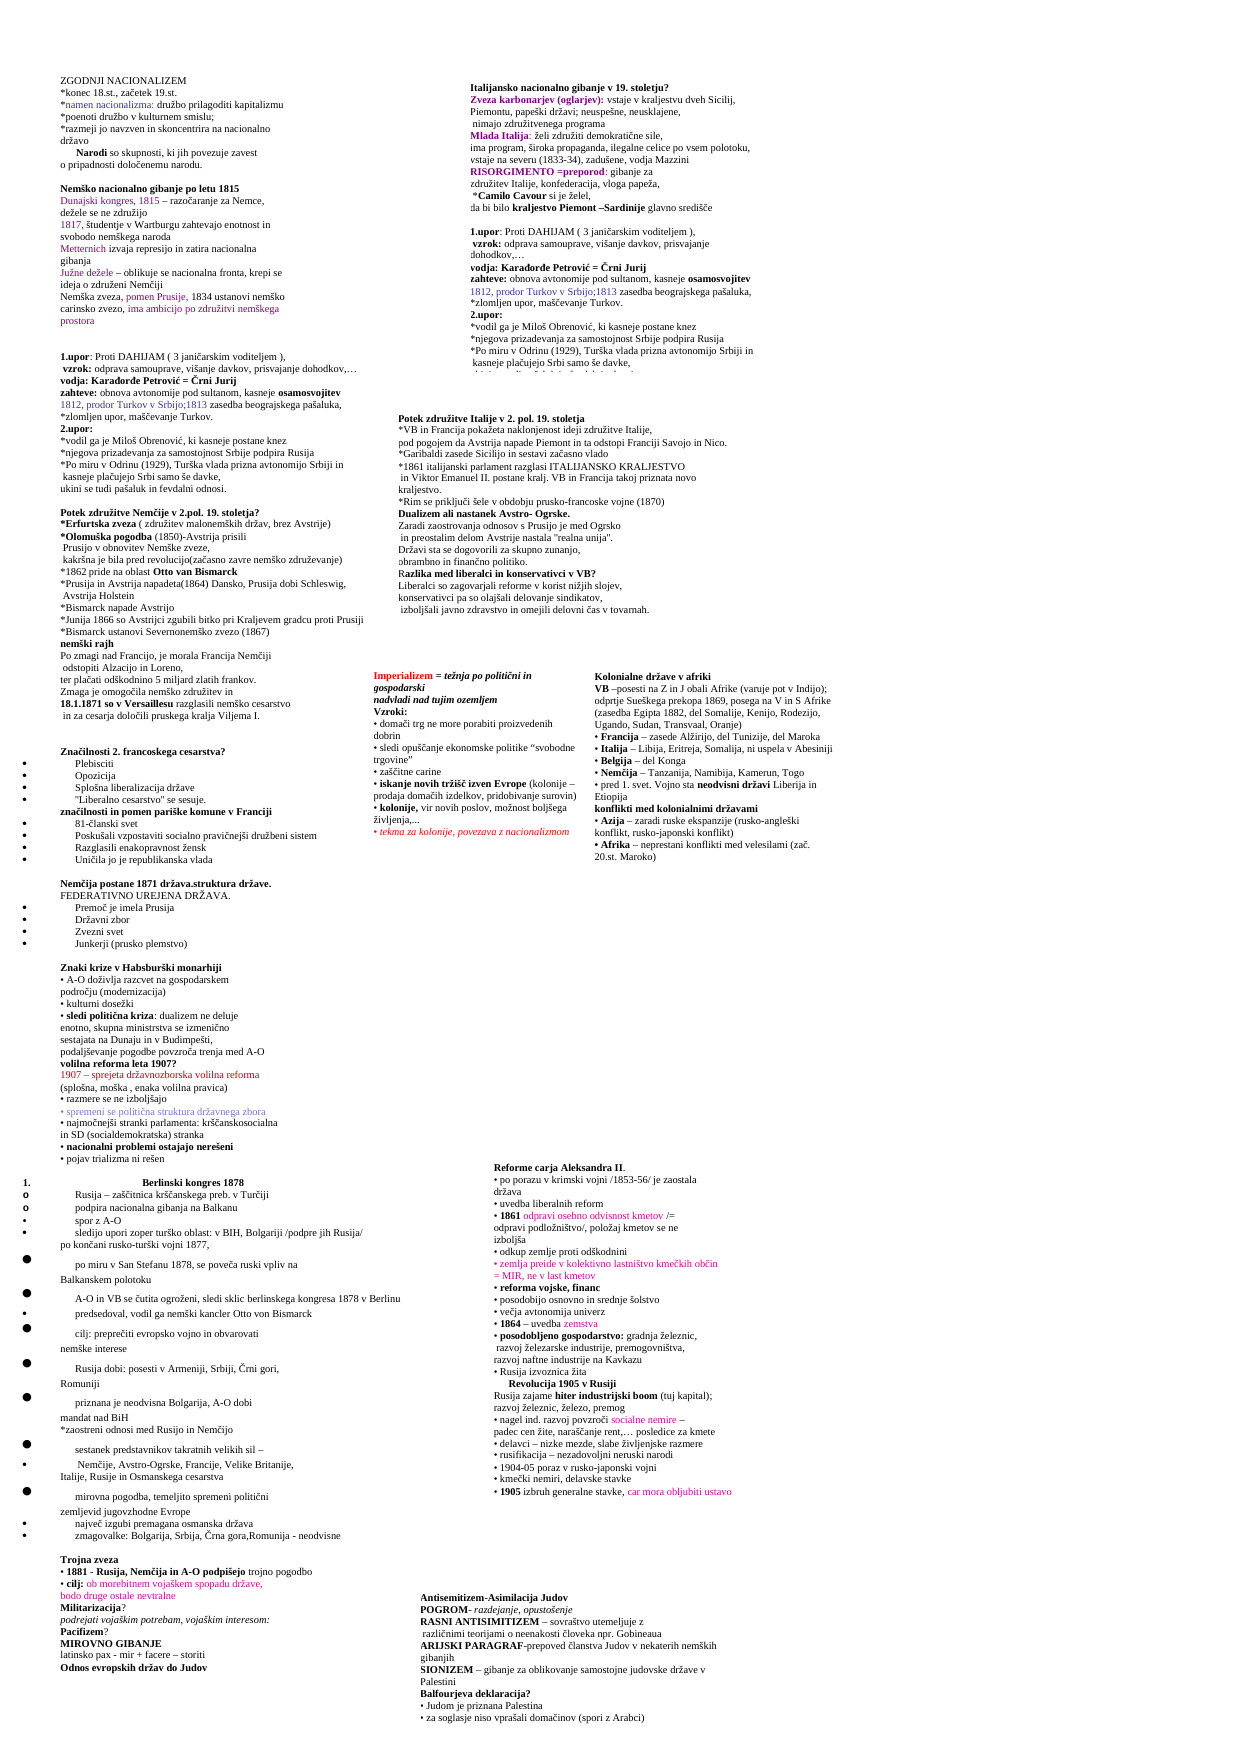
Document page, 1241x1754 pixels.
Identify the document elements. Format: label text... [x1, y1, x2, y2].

list cilj: preprečiti evropsko vojno in obvarovati [23, 1320, 493, 1343]
text *Erfurtska zveza ( združitev malonemških držav, brez Avstrije) [60, 518, 398, 530]
text Trojna zveza [45, 1553, 1165, 1565]
text [751, 470, 1165, 482]
text podaljševanje pogodbe povzroča trenja med A-O [60, 1045, 1165, 1057]
text ima program, široka propaganda, ilegalne celice po vsem polotoku, [471, 141, 755, 153]
list [861, 782, 1165, 794]
text *Camilo Cavour si je želel, [471, 189, 755, 201]
text • odkup zemlje proti odškodnini [494, 1246, 732, 1258]
list [861, 830, 1165, 842]
text Odnos evropskih držav do Judov [60, 1661, 420, 1673]
text VB –posesti na Z in J obali Afrike (varuje pot v Indijo); [595, 683, 845, 694]
text Potek združitve Italije v 2. pol. 19. stoletja [399, 412, 735, 424]
text ideja o združeni Nemčiji [60, 279, 470, 291]
text [771, 135, 1165, 147]
text [751, 434, 1165, 446]
text *Prusija in Avstrija napadeta(1864) Dansko, Prusija dobi Schleswig, [60, 578, 398, 590]
text trgovine” [374, 753, 578, 765]
text [748, 1424, 1165, 1436]
text [771, 219, 1165, 231]
text [771, 87, 1165, 99]
text • A-O doživlja razcvet na gospodarskem [60, 973, 1165, 985]
text *VB in Francija pokažeta naklonjenost ideji združitve Italije, [399, 424, 735, 436]
text Potek združitve Nemčije v 2.pol. 19. stoletja? [60, 506, 398, 518]
text pod pogojem da Avstrija napade Piemont in ta odstopi Franciji Savojo in Nico. [399, 436, 735, 448]
text [748, 1273, 1165, 1285]
text 1812, prodor Turkov v Srbijo;1813 zasedba beograjskega pašaluka, [471, 285, 755, 297]
text vzrok: odprava samouprave, višanje davkov, prisvajanje dohodkov,… [60, 362, 470, 374]
text [861, 746, 1165, 758]
list Razglasili enakopravnost žensk [23, 842, 373, 854]
text • spremeni se politična struktura državnega zbora [60, 1105, 1165, 1117]
text prodaja domačih izdelkov, pridobivanje surovin) [374, 789, 578, 801]
text Italijansko nacionalno gibanje v 19. stoletju? [471, 82, 755, 93]
text ARIJSKI PARAGRAF-prepoved članstva Judov v nekaterih nemških gibanjih [421, 1640, 740, 1664]
text • razmere se ne izboljšajo [60, 1093, 1165, 1105]
text *njegova prizadevanja za samostojnost Srbije podpira Rusija [60, 446, 398, 458]
text združitev Italije, konfederacija, vloga papeža, [471, 177, 755, 189]
text Rusija zajame hiter industrijski boom (tuj kapital); [494, 1389, 732, 1401]
text in za cesarja določili pruskega kralja Viljema I. [60, 710, 373, 722]
text • Italija – Libija, Eritreja, Somalija, ni uspela v Abesiniji [595, 742, 845, 754]
text = MIR, ne v last kmetov [494, 1269, 732, 1282]
text • 1864 – uvedba zemstva [494, 1317, 732, 1329]
text [751, 482, 1165, 494]
list [748, 1215, 1165, 1227]
text [594, 662, 1165, 674]
text [751, 458, 1165, 470]
text Avstrija Holstein [60, 590, 398, 602]
list [861, 854, 1165, 866]
text Prusijo v obnovitev Nemške zveze, [60, 542, 398, 554]
text [748, 1471, 1165, 1483]
text Antisemitizem-Asimilacija Judov [421, 1592, 740, 1604]
text [771, 303, 1165, 314]
text [771, 147, 1165, 159]
text [751, 554, 1165, 566]
text FEDERATIVNO UREJENA DRŽAVA. [60, 889, 1165, 902]
text Zmaga je omogočila nemško združitev in [60, 686, 373, 698]
list Državni zbor [23, 913, 1165, 926]
text nemške interese [60, 1343, 493, 1355]
text [771, 279, 1165, 291]
text *Junija 1866 so Avstrijci zgubili bitko pri Kraljevem gradcu proti Prusiji [60, 614, 398, 626]
text • cilj: ob morebitnem vojaškem spopadu države, [60, 1577, 1165, 1589]
text bodo druge ostale nevtralne [60, 1589, 420, 1601]
text • 1861 odpravi osebno odvisnost kmetov /= [494, 1210, 732, 1222]
text Balkanskem polotoku [60, 1273, 493, 1285]
list 81-članski svet [23, 818, 373, 830]
list Splošna liberalizacija države [23, 782, 373, 794]
text *Bismarck ustanovi Severnonemško zvezo (1867) [60, 626, 1165, 638]
text *Olomuška pogodba (1850)-Avstrija prisili [60, 530, 398, 542]
text značilnosti in pomen pariške komune v Franciji [60, 806, 373, 818]
list [748, 1483, 1165, 1506]
text [771, 75, 1165, 87]
text zahteve: obnova avtonomije pod sultanom, kasneje osamosvojitev [60, 386, 1165, 398]
text vodja: Karađorđe Petrović = Črni Jurij [471, 261, 755, 273]
text • po porazu v krimski vojni /1853-56/ je zaostala [494, 1174, 732, 1186]
text *namen nacionalizma: družbo prilagoditi kapitalizmu [60, 99, 470, 111]
text [756, 1661, 1165, 1673]
text *zlomljen upor, maščevanje Turkov. [60, 410, 398, 422]
text [751, 518, 1165, 530]
text kasneje plačujejo Srbi samo še davke, [471, 357, 755, 369]
text *razmeji jo navzven in skoncentrira na nacionalno [60, 123, 470, 135]
text SIONIZEM – gibanje za oblikovanje samostojne judovske države v Palestini [421, 1664, 740, 1688]
text kasneje plačujejo Srbi samo še davke, [60, 470, 398, 482]
text [594, 878, 1165, 889]
list [748, 1251, 1165, 1273]
list Nemčije, Avstro-Ogrske, Francije, Velike Britanije, [23, 1459, 493, 1471]
text Vzroki: [374, 706, 578, 717]
text [771, 195, 1165, 207]
text kakršna je bila pred revolucijo(začasno zavre nemško združevanje) [60, 554, 398, 566]
text • kulturni dosežki [60, 997, 1165, 1009]
text ukini se tudi pašaluk in fevdalni odnosi. [60, 482, 398, 494]
text ter plačati odškodnino 5 miljard zlatih frankov. [60, 674, 373, 686]
text konservativci pa so olajšali delovanje sindikatov, [399, 592, 735, 604]
text latinsko pax - mir + facere – storiti [60, 1649, 420, 1661]
text 2.upor: [471, 309, 755, 321]
text Piemontu, papeški državi; neuspešne, neusklajene, [471, 106, 755, 117]
text [771, 183, 1165, 195]
text prostora [60, 314, 470, 327]
text • tekma za kolonije, povezava z nacionalizmom [374, 825, 578, 837]
list [748, 1202, 1165, 1215]
text Italije, Rusije in Osmanskega cesarstva [60, 1471, 493, 1483]
text [748, 1377, 1165, 1389]
text [771, 231, 1165, 243]
text 2.upor: [60, 422, 398, 434]
list [748, 1529, 1165, 1541]
text • pred 1. svet. Vojno sta neodvisni državi Liberija in Etiopija [595, 778, 845, 802]
text *zlomljen upor, maščevanje Turkov. [471, 297, 755, 309]
text vodja: Karađorđe Petrović = Črni Jurij [60, 374, 1165, 386]
text • za soglasje niso vprašali domačinov (spori z Arabci) [421, 1712, 740, 1724]
text Reforme carja Aleksandra II. [494, 1162, 732, 1174]
list [748, 1285, 1165, 1308]
text 1817, študentje v Wartburgu zahtevajo enotnost in [60, 219, 470, 231]
text izboljšali javno zdravstvo in omejili delovni čas v tovarnah. [399, 604, 735, 616]
text obrambno in finančno politiko. [399, 556, 735, 568]
text zemljevid jugovzhodne Evrope [60, 1506, 493, 1517]
text • 1881 - Rusija, Nemčija in A-O podpišejo trojno pogodbo [60, 1565, 1165, 1577]
list največ izgubi premagana osmanska država [23, 1517, 493, 1529]
text *konec 18.st., začetek 19.st. [60, 87, 470, 99]
list Rusija – zaščitnica krščanskega preb. v Turčiji [23, 1189, 493, 1202]
text (splošna, moška , enaka volilna pravica) [60, 1081, 1165, 1093]
text [771, 314, 1165, 327]
list [861, 842, 1165, 854]
list sestanek predstavnikov takratnih velikih sil – [23, 1436, 493, 1459]
list Premoč je imela Prusija [23, 902, 1165, 913]
list [748, 1355, 1165, 1377]
text 1907 – sprejeta državnozborska volilna reforma [60, 1069, 1165, 1081]
text Dualizem ali nastanek Avstro- Ogrske. [399, 508, 735, 520]
list [861, 794, 1165, 806]
text Pacifizem? [60, 1625, 420, 1637]
text Južne dežele – oblikuje se nacionalna fronta, krepi se [60, 267, 470, 279]
text [756, 1637, 1165, 1649]
list podpira nacionalna gibanja na Balkanu [23, 1202, 493, 1215]
list Berlinski kongres 1878 [23, 1177, 493, 1189]
text Revolucija 1905 v Rusiji [508, 1377, 732, 1389]
list [748, 1320, 1165, 1343]
text • reforma vojske, financ [494, 1282, 732, 1293]
text • večja avtonomija univerz [494, 1306, 732, 1317]
text [861, 698, 1165, 710]
text • Rusija izvoznica žita [494, 1365, 732, 1377]
text [771, 267, 1165, 279]
text Liberalci so zagovarjali reforme v korist nižjih slojev, [399, 580, 735, 592]
text Militarizacija? [60, 1601, 420, 1613]
list [748, 1227, 1165, 1239]
text • Judom je priznana Palestina [421, 1700, 740, 1712]
text Mlada Italija: želi združiti demokratične sile, [471, 129, 755, 141]
text Nemška zveza, pomen Prusije, 1834 ustanovi nemško [60, 291, 470, 303]
text Metternich izvaja represijo in zatira nacionalna [60, 243, 470, 255]
text Nemčija postane 1871 država.struktura države. [60, 878, 373, 889]
text • kolonije, vir novih poslov, možnost boljšega [374, 801, 578, 813]
list spor z A-O [23, 1215, 493, 1227]
list predsedoval, vodil ga nemški kancler Otto von Bismarck [23, 1308, 493, 1320]
text 18.1.1871 so v Versaillesu razglasili nemško cesarstvo [60, 698, 373, 710]
text [756, 1625, 1165, 1637]
text [756, 1649, 1165, 1661]
text ZGODNJI NACIONALIZEM [60, 75, 470, 87]
text po končani rusko-turški vojni 1877, [60, 1239, 493, 1251]
text • rusifikacija – nezadovoljni neruski narodi [494, 1449, 732, 1461]
text *njegova prizadevanja za samostojnost Srbije podpira Rusija [471, 333, 755, 345]
list po miru v San Stefanu 1878, se poveča ruski vpliv na [23, 1251, 493, 1273]
text in SD (socialdemokratska) stranka [60, 1129, 1165, 1141]
text odprtje Sueškega prekopa 1869, posega na V in S Afrike [595, 694, 845, 707]
text [771, 207, 1165, 219]
text Zaradi zaostrovanja odnosov s Prusijo je med Ogrsko [399, 520, 735, 532]
list [748, 1189, 1165, 1202]
list zmagovalke: Bolgarija, Srbija, Črna gora,Romunija - neodvisne [23, 1529, 493, 1541]
text *vodil ga je Miloš Obrenović, ki kasneje postane knez [471, 321, 755, 333]
text • Nemčija – Tanzanija, Namibija, Kamerun, Togo [595, 766, 845, 778]
text in Viktor Emanuel II. postane kralj. VB in Francija takoj priznata novo kraljestvo. [399, 472, 735, 496]
text • posodobijo osnovno in srednje šolstvo [494, 1293, 732, 1306]
text 1.upor: Proti DAHIJAM ( 3 janičarskim voditeljem ), [471, 225, 755, 237]
list [861, 758, 1165, 770]
text dežele se ne združijo [60, 207, 470, 219]
text odpravi podložništvo/, položaj kmetov se ne [494, 1222, 732, 1234]
text *vodil ga je Miloš Obrenović, ki kasneje postane knez [60, 434, 398, 446]
text razvoj naftne industrije na Kavkazu [494, 1353, 732, 1365]
text Znaki krize v Habsburški monarhiji [60, 961, 1165, 973]
list Junkerji (prusko plemstvo) [23, 937, 1165, 949]
text • nacionalni problemi ostajajo nerešeni [60, 1141, 1165, 1153]
text [771, 243, 1165, 255]
list Rusija dobi: posesti v Armeniji, Srbiji, Črni gori, [23, 1355, 493, 1377]
text Balfourjeva deklaracija? [421, 1688, 740, 1700]
text Dunajski kongres, 1815 – razočaranje za Nemce, [60, 195, 470, 207]
text [861, 674, 1165, 686]
text [771, 351, 1165, 362]
text [751, 566, 1165, 578]
list sledijo upori zoper turško oblast: v BIH, Bolgariji /podpre jih Rusija/ [23, 1227, 493, 1239]
text življenja,... [374, 813, 578, 825]
text [771, 99, 1165, 111]
text RISORGIMENTO =preporod: gibanje za [471, 165, 755, 177]
text *Bismarck napade Avstrijo [60, 602, 398, 614]
list Plebisciti [23, 758, 373, 770]
text [771, 159, 1165, 171]
text • iskanje novih tržišč izven Evrope (kolonije – [374, 777, 578, 789]
list [748, 1436, 1165, 1459]
text o pripadnosti določenemu narodu. [60, 159, 470, 171]
text sestajata na Dunaju in v Budimpešti, [60, 1033, 1165, 1045]
text [748, 1412, 1165, 1424]
text [751, 446, 1165, 458]
text [751, 422, 1165, 434]
list Uničila jo je republikanska vlada [23, 854, 373, 866]
text Kolonialne države v afriki [595, 671, 845, 683]
list [748, 1517, 1165, 1529]
text [751, 602, 1165, 614]
text (zasedba Egipta 1882, del Somalije, Kenijo, Rodezijo, [595, 707, 845, 718]
text Zveza karbonarjev (oglarjev): vstaje v kraljestvu dveh Sicilij, [471, 93, 755, 106]
text država [494, 1186, 732, 1198]
text Državi sta se dogovorili za skupno zunanjo, [399, 544, 735, 556]
text 1812, prodor Turkov v Srbijo;1813 zasedba beograjskega pašaluka, [60, 398, 1165, 410]
list Poskušali vzpostaviti socialno pravičnejši družbeni sistem [23, 830, 373, 842]
text [756, 1589, 1165, 1601]
text in preostalim delom Avstrije nastala ''realna unija''. [399, 532, 735, 544]
text *zaostreni odnosi med Rusijo in Nemčijo [60, 1424, 493, 1436]
text [748, 1506, 1165, 1517]
text *1861 italijanski parlament razglasi ITALIJANSKO KRALJESTVO [399, 460, 735, 472]
text [861, 806, 1165, 818]
text področju (modernizacija) [60, 985, 1165, 997]
text [748, 1343, 1165, 1355]
text • uvedba liberalnih reform [494, 1198, 732, 1210]
text Nemško nacionalno gibanje po letu 1815 [60, 183, 470, 195]
text gibanja [60, 255, 470, 267]
text • zemlja preide v kolektivno lastništvo kmečkih občin [494, 1258, 732, 1269]
text [751, 614, 1165, 626]
text • kmečki nemiri, delavske stavke [494, 1473, 732, 1485]
text svobodo nemškega naroda [60, 231, 470, 243]
text padec cen žite, naraščanje rent,… posledice za kmete [494, 1425, 732, 1437]
text konflikti med kolonialnimi državami [595, 802, 845, 814]
text Značilnosti 2. francoskega cesarstva? [60, 746, 373, 758]
text • Francija – zasede Alžirijo, del Tunizije, del Maroka [595, 731, 845, 742]
text podrejati vojaškim potrebam, vojaškim interesom: [60, 1613, 420, 1625]
text RASNI ANTISIMITIZEM – sovraštvo utemeljuje z [421, 1616, 740, 1628]
text 20.st. Maroko) [595, 850, 845, 862]
text mandat nad BiH [60, 1412, 493, 1424]
list [861, 818, 1165, 830]
text • 1904-05 poraz v rusko-japonski vojni [494, 1461, 732, 1473]
text Narodi so skupnosti, ki jih povezuje zavest [60, 147, 470, 159]
list [748, 1177, 1165, 1189]
text [756, 1613, 1165, 1625]
text • posodobljeno gospodarstvo: gradnja železnic, [494, 1329, 732, 1341]
text [771, 111, 1165, 123]
text zahteve: obnova avtonomije pod sultanom, kasneje osamosvojitev [471, 273, 755, 285]
text Romuniji [60, 1377, 493, 1389]
text [751, 506, 1165, 518]
text [771, 255, 1165, 267]
text • 1905 izbruh generalne stavke, car mora obljubiti ustavo [494, 1485, 732, 1497]
text POGROM- razdejanje, opustošenje [421, 1604, 740, 1616]
text • pojav trializma ni rešen [60, 1153, 1165, 1165]
text • domači trg ne more porabiti proizvedenih dobrin [374, 717, 578, 741]
text volilna reforma leta 1907? [60, 1057, 1165, 1069]
text [771, 362, 1165, 374]
list [748, 1389, 1165, 1412]
list [748, 1459, 1165, 1471]
list Zvezni svet [23, 926, 1165, 937]
text različnimi teorijami o neenakosti človeka npr. Gobineaua [421, 1628, 740, 1640]
text *1862 pride na oblast Otto van Bismarck [60, 566, 398, 578]
text • nagel ind. razvoj povzroči socialne nemire – [494, 1413, 732, 1425]
text državo [60, 135, 470, 147]
text razvoj železnic, železo, premog [494, 1401, 732, 1413]
text *Po miru v Odrinu (1929), Turška vlada prizna avtonomijo Srbiji in [60, 458, 398, 470]
list Opozicija [23, 770, 373, 782]
text Imperializem = težnja po politični in gospodarski [374, 669, 578, 693]
text vstaje na severu (1833-34), zadušene, vodja Mazzini [471, 153, 755, 165]
text nemški rajh [60, 638, 1165, 650]
text konflikt, rusko-japonski konflikt) [595, 826, 845, 838]
text [861, 686, 1165, 698]
text Razlika med liberalci in konservativci v VB? [399, 568, 735, 580]
text [751, 542, 1165, 554]
text vzrok: odprava samouprave, višanje davkov, prisvajanje dohodkov,… [471, 237, 755, 261]
list mirovna pogodba, temeljito spremeni politični [23, 1483, 493, 1506]
text [751, 578, 1165, 590]
text • najmočnejši stranki parlamenta: krščanskosocialna [60, 1117, 1165, 1129]
text da bi bilo kraljestvo Piemont –Sardinije glavno središče [471, 201, 755, 213]
text • zaščitne carine [374, 765, 578, 777]
text [751, 590, 1165, 602]
text razvoj železarske industrije, premogovništva, [494, 1341, 732, 1353]
text MIROVNO GIBANJE [60, 1637, 420, 1649]
text Po zmagi nad Francijo, je morala Francija Nemčiji [60, 650, 1165, 662]
text [756, 1601, 1165, 1613]
text [751, 530, 1165, 542]
text [771, 123, 1165, 135]
text • sledi politična kriza: dualizem ne deluje [60, 1009, 1165, 1021]
text nadvladi nad tujim ozemljem [374, 693, 578, 706]
text odstopiti Alzacijo in Loreno, [60, 662, 373, 674]
text *Garibaldi zasede Sicilijo in sestavi začasno vlado [399, 448, 735, 460]
text 1.upor: Proti DAHIJAM ( 3 janičarskim voditeljem ), [60, 351, 470, 362]
text • Azija – zaradi ruske ekspanzije (rusko-angleški [595, 814, 845, 826]
text *poenoti družbo v kulturnem smislu; [60, 111, 470, 123]
text *Rim se priključi šele v obdobju prusko-francoske vojne (1870) [399, 496, 735, 508]
list A-O in VB se čutita ogroženi, sledi sklic berlinskega kongresa 1878 v Berlinu [23, 1285, 493, 1308]
text izboljša [494, 1234, 732, 1246]
text nimajo združitvenega programa [471, 117, 755, 129]
list priznana je neodvisna Bolgarija, A-O dobi [23, 1389, 493, 1412]
text Ugando, Sudan, Transvaal, Oranje) [595, 718, 845, 731]
list [861, 770, 1165, 782]
text *Po miru v Odrinu (1929), Turška vlada prizna avtonomijo Srbiji in [471, 345, 755, 357]
text [861, 710, 1165, 722]
text [751, 410, 1165, 422]
list ''Liberalno cesarstvo'' se sesuje. [23, 794, 373, 806]
text [748, 1239, 1165, 1251]
text carinsko zvezo, ima ambicijo po združitvi nemškega [60, 303, 470, 314]
text enotno, skupna ministrstva se izmenično [60, 1021, 1165, 1033]
list [748, 1308, 1165, 1320]
text • Afrika – neprestani konflikti med velesilami (zač. [595, 838, 845, 850]
text • delavci – nizke mezde, slabe življenjske razmere [494, 1437, 732, 1449]
text • Belgija – del Konga [595, 754, 845, 766]
text • sledi opuščanje ekonomske politike “svobodne [374, 741, 578, 753]
text [771, 291, 1165, 303]
